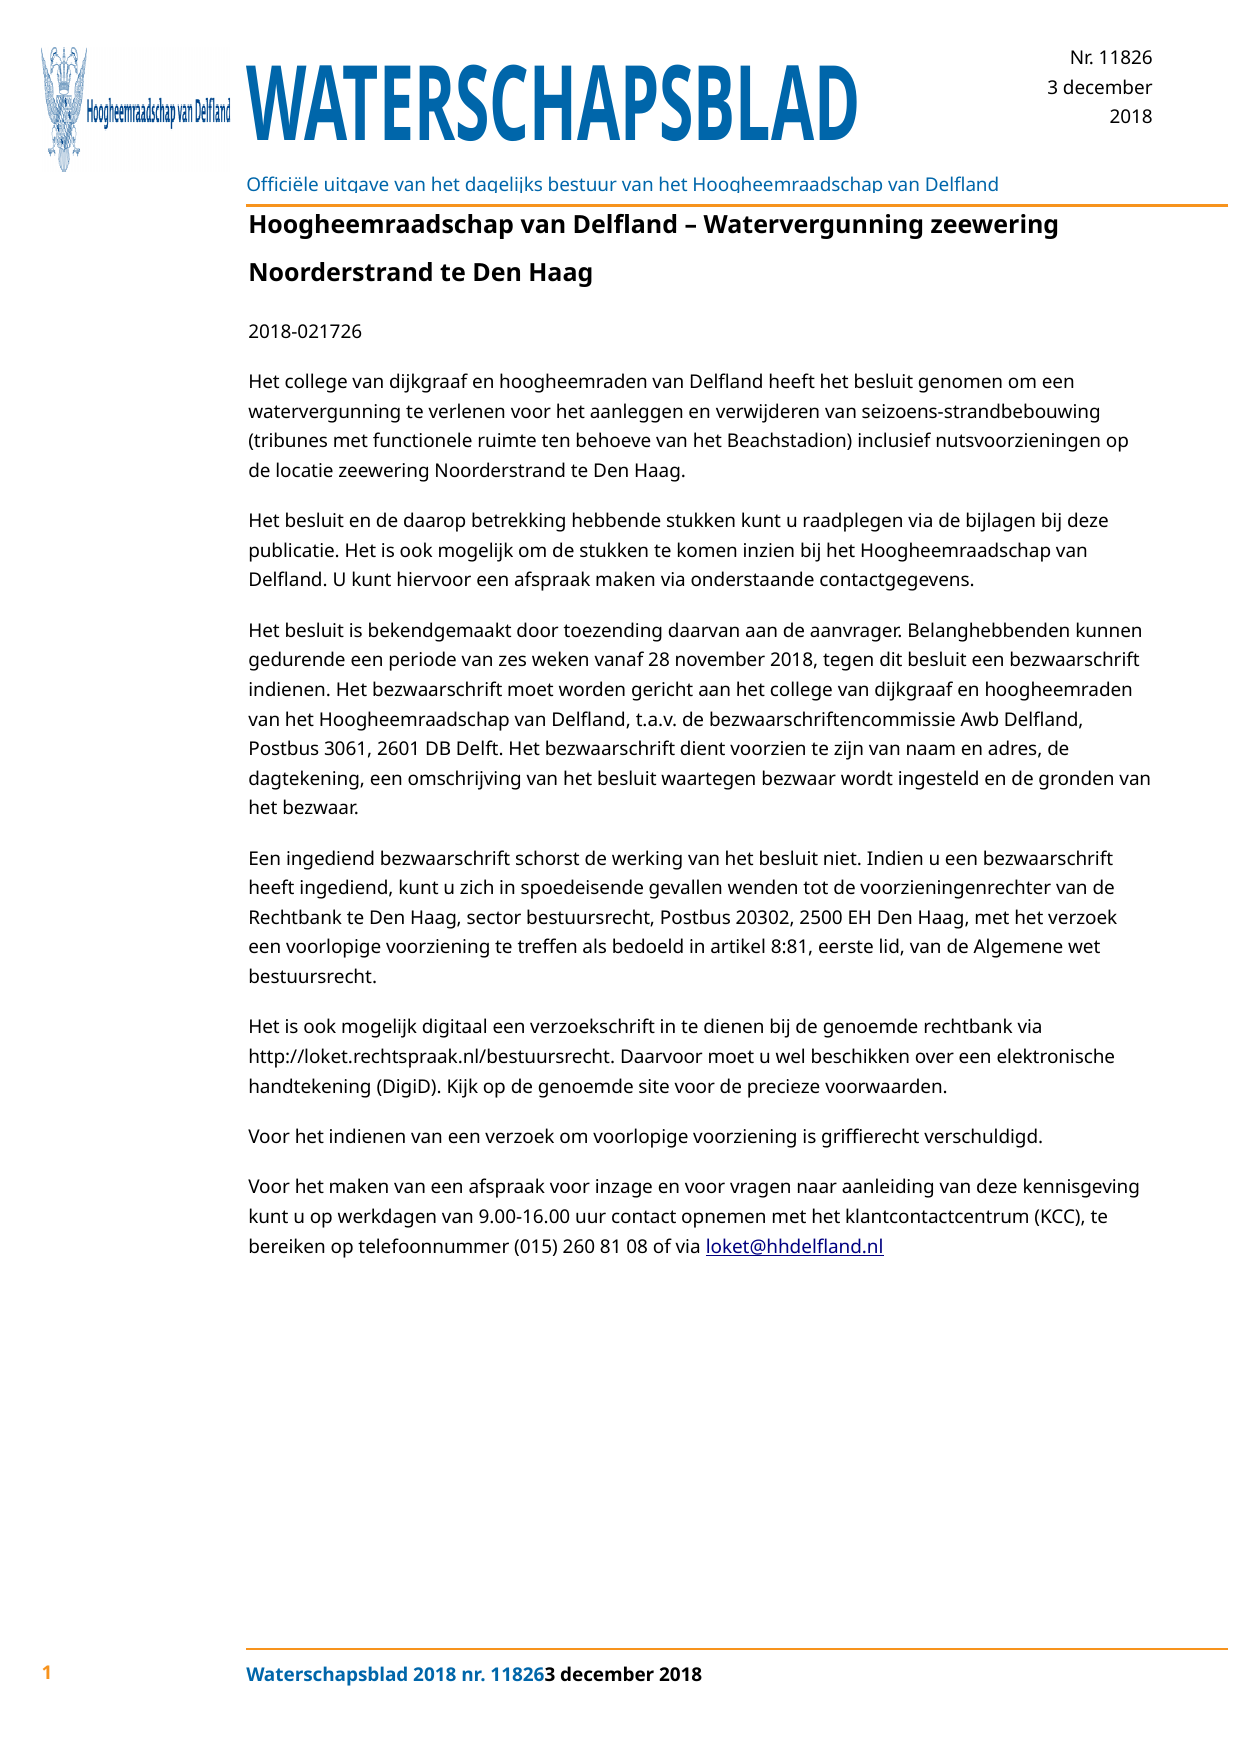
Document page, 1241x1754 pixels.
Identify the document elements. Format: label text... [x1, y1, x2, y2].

text Het is ook mogelijk digitaal een verzoekschrift in te dienen bij de genoemde rechtbank via http://loket.rechtspraak.nl/bestuursrecht. Daarvoor moet u wel beschikken over een elektronische handtekening (DigiD). Kijk op de genoemde site voor de precieze voorwaarden. [248, 1014, 1152, 1099]
text Voor het maken van een afspraak voor inzage en voor vragen naar aanleiding van deze kennisgeving kunt u op werkdagen van 9.00-16.00 uur contact opnemen met het klantcontactcentrum (KCC), te bereiken op telefoonnummer (015) 260 81 08 of via loket@hhdelfland.nl [248, 1174, 1152, 1259]
text Het besluit is bekendgemaakt door toezending daarvan aan de aanvrager. Belanghebbenden kunnen gedurende een periode van zes weken vanaf 28 november 2018, tegen dit besluit een bezwaarschrift indienen. Het bezwaarschrift moet worden gericht aan het college van dijkgraaf en hoogheemraden van het Hoogheemraadschap van Delfland, t.a.v. de bezwaarschriftencommissie Awb Delfland, Postbus 3061, 2601 DB Delft. Het bezwaarschrift dient voorzien te zijn van naam en adres, de dagtekening, een omschrijving van het besluit waartegen bezwaar wordt ingesteld en de gronden van het bezwaar. [248, 617, 1152, 820]
text Hoogheemraadschap van Delfland – Watervergunning zeewering Noorderstrand te Den Haag [248, 207, 1152, 288]
text Voor het indienen van een verzoek om voorlopige voorziening is griffierecht verschuldigd. [248, 1123, 1152, 1149]
text Een ingediend bezwaarschrift schorst de werking van het besluit niet. Indien u een bezwaarschrift heeft ingediend, kunt u zich in spoedeisende gevallen wenden tot de voorzieningenrechter van de Rechtbank te Den Haag, sector bestuursrecht, Postbus 20302, 2500 EH Den Haag, met het verzoek een voorlopige voorziening te treffen als bedoeld in artikel 8:81, eerste lid, van de Algemene wet bestuursrecht. [248, 845, 1152, 989]
text Het college van dijkgraaf en hoogheemraden van Delfland heeft het besluit genomen om een watervergunning te verlenen voor het aanleggen en verwijderen van seizoens-strandbebouwing (tribunes met functionele ruimte ten behoeve van het Beachstadion) inclusief nutsvoorzieningen op de locatie zeewering Noorderstrand te Den Haag. [248, 368, 1152, 483]
picture [41, 47, 231, 172]
text Het besluit en de daarop betrekking hebbende stukken kunt u raadplegen via de bijlagen bij deze publicatie. Het is ook mogelijk om de stukken te komen inzien bij het Hoogheemraadschap van Delfland. U kunt hiervoor een afspraak maken via onderstaande contactgegevens. [248, 507, 1152, 592]
text 2018-021726 [248, 318, 1152, 344]
